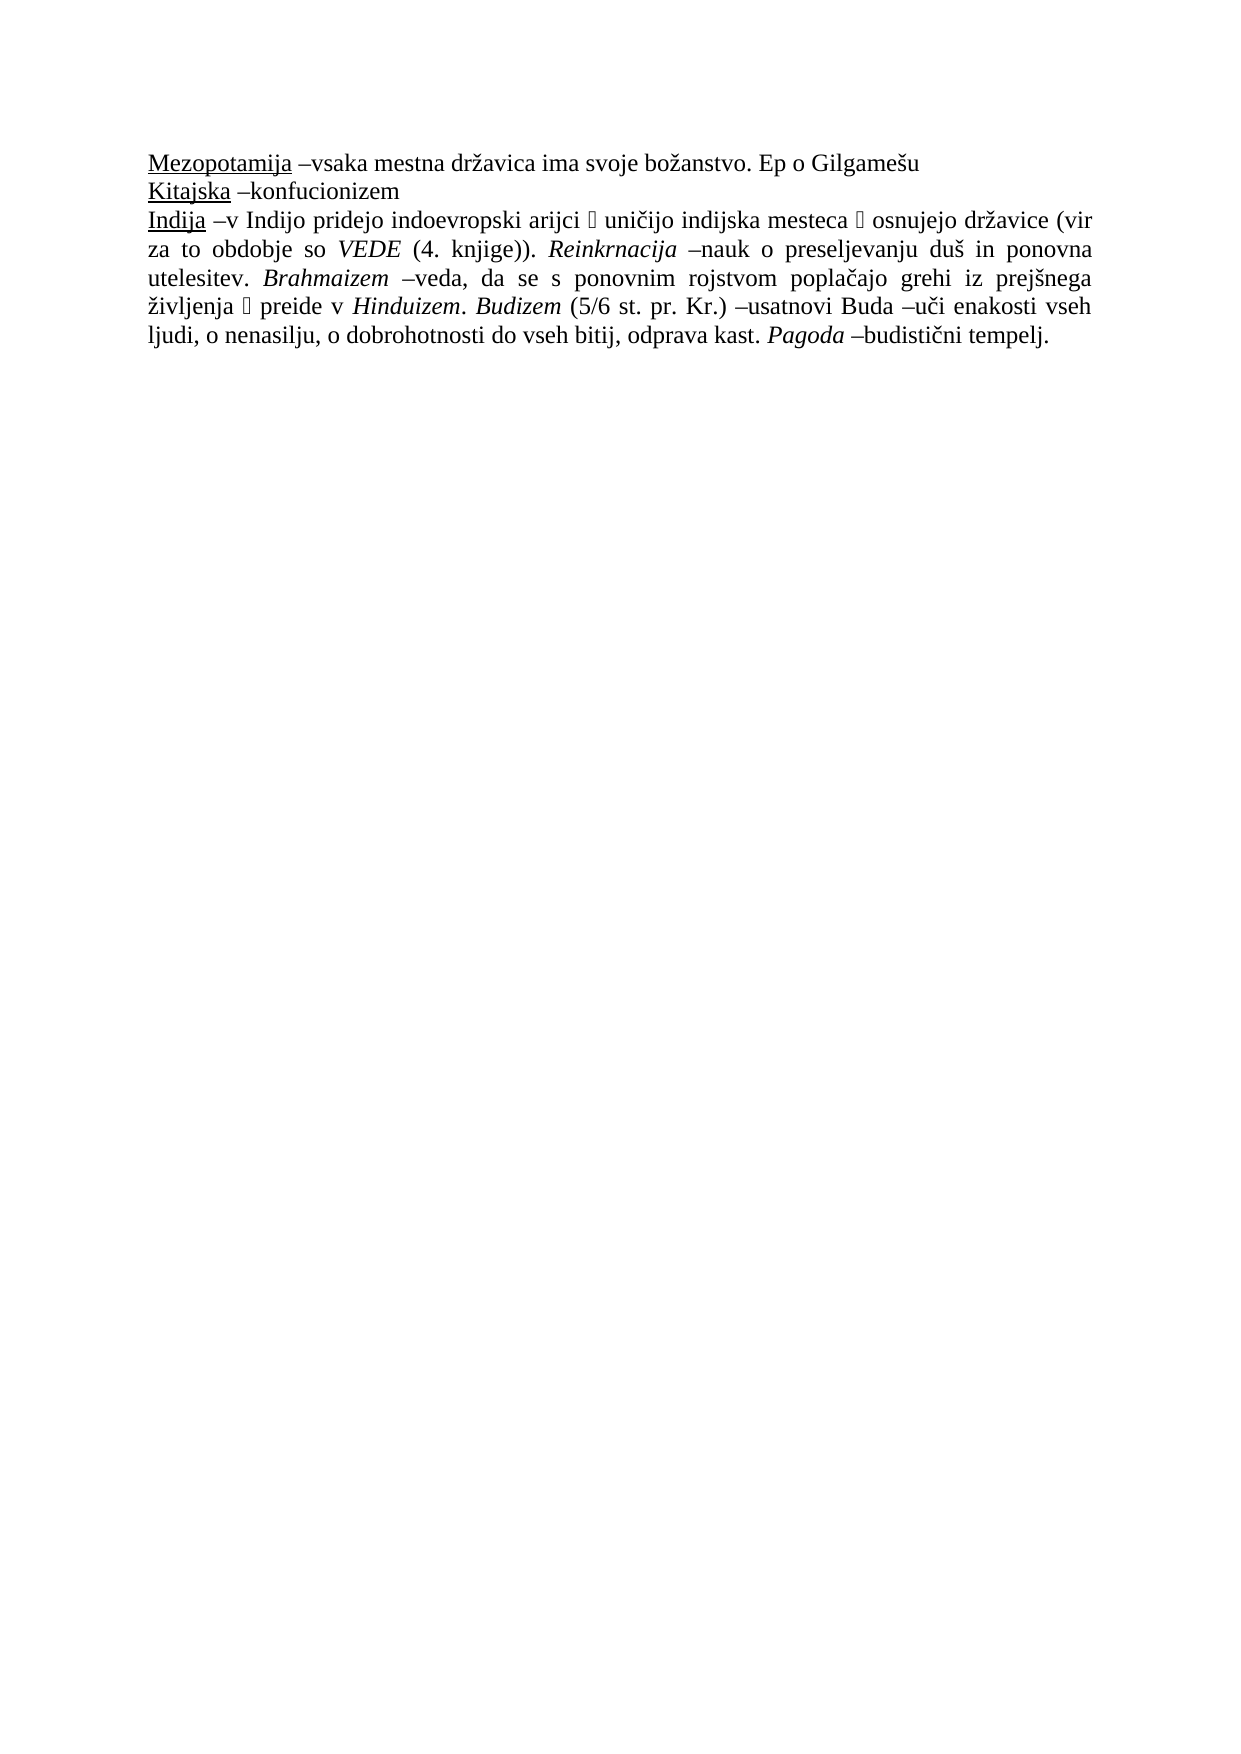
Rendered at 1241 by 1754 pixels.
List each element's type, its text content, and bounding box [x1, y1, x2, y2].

text Kitajska –konfucionizem [148, 176, 1093, 205]
text Mezopotamija –vsaka mestna državica ima svoje božanstvo. Ep o Gilgamešu [148, 148, 1093, 176]
text Indija –v Indijo pridejo indoevropski arijci  uničijo indijska mesteca  osnujejo državice (vir za to obdobje so VEDE (4. knjige)). Reinkrnacija –nauk o preseljevanju duš in ponovna utelesitev. Brahmaizem –veda, da se s ponovnim rojstvom poplačajo grehi iz prejšnega življenja  preide v Hinduizem. Budizem (5/6 st. pr. Kr.) –usatnovi Buda –uči enakosti vseh ljudi, o nenasilju, o dobrohotnosti do vseh bitij, odprava kast. Pagoda –budistični tempelj. [148, 205, 1093, 349]
